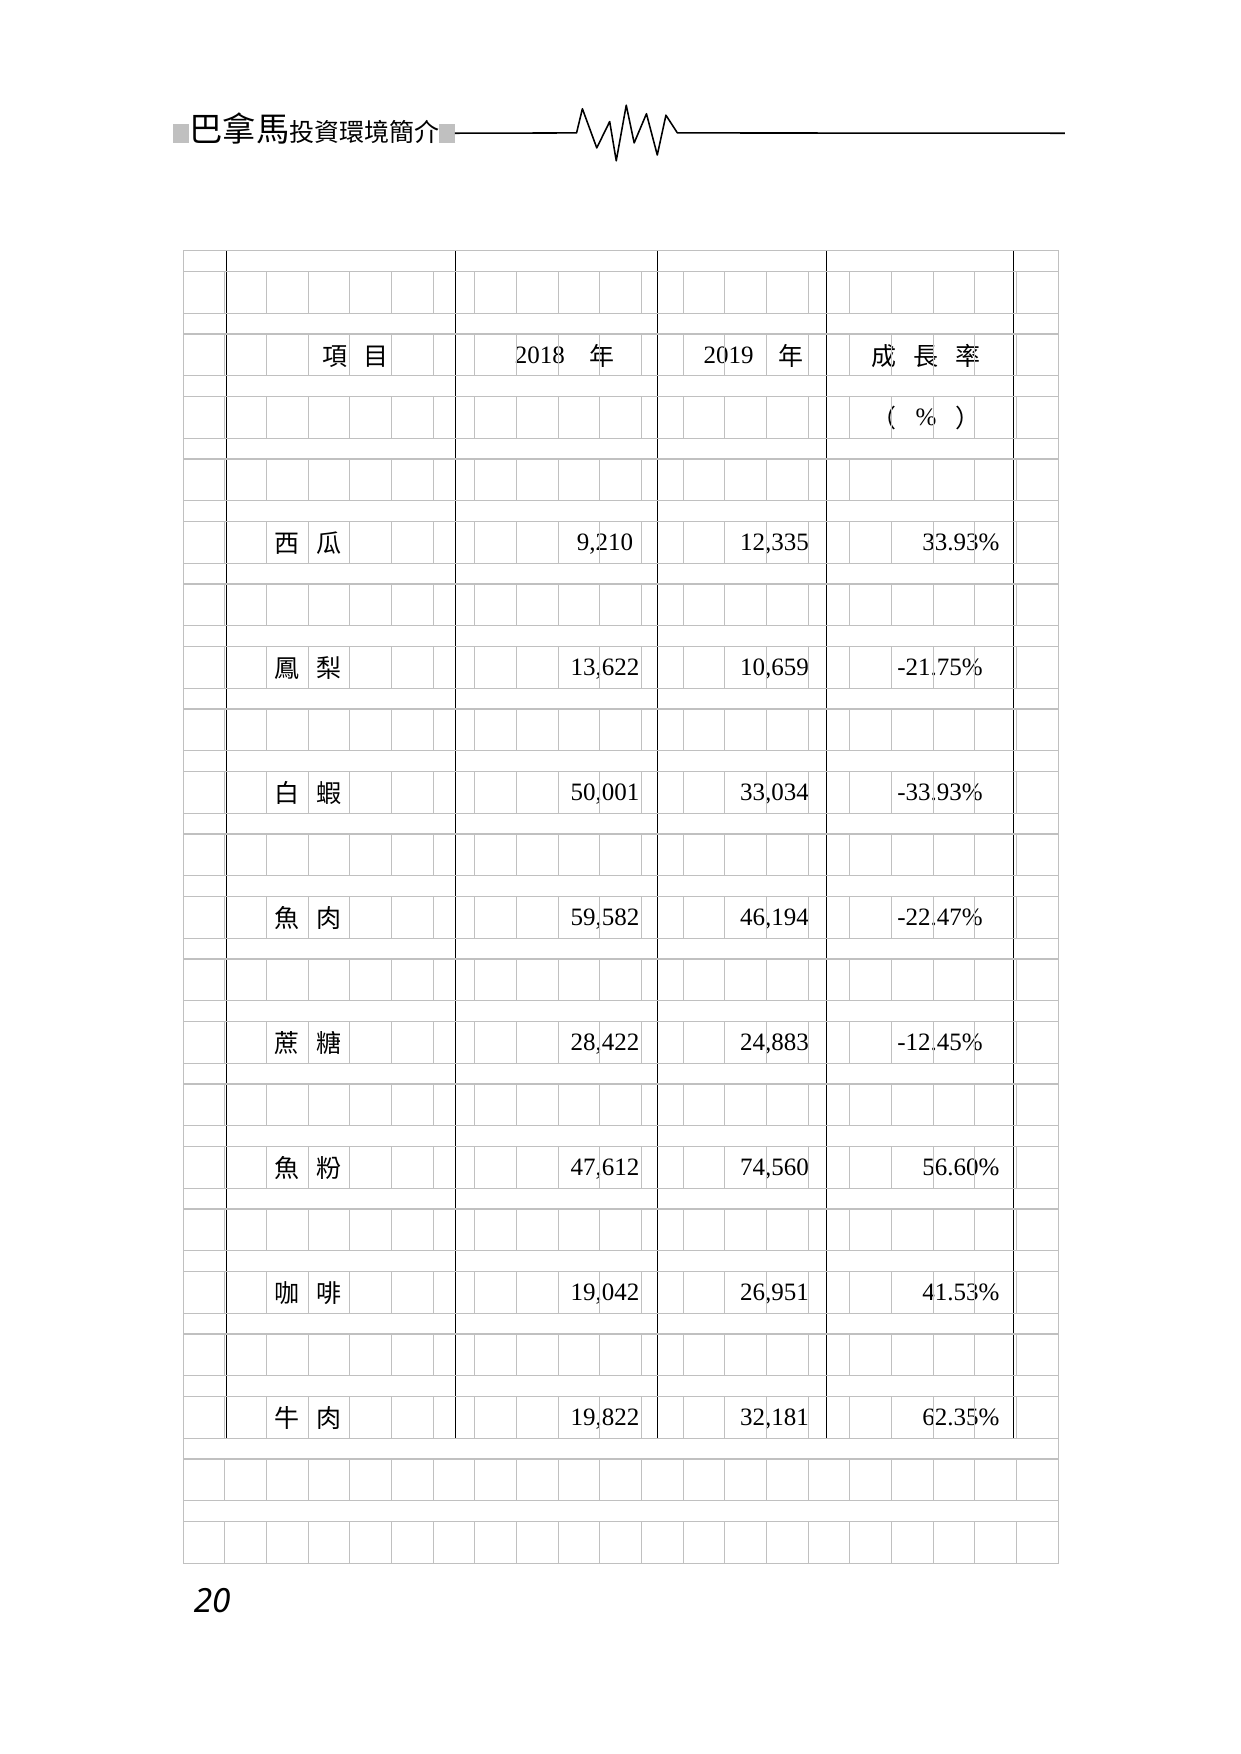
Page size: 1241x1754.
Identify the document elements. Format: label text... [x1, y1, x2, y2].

table_cell 33,034 [684, 772, 724, 813]
table_cell 41.53% [934, 1210, 974, 1250]
table_cell 32,181 [809, 1335, 826, 1375]
table_cell 24,883 [725, 960, 766, 1000]
table_header 項目 [434, 335, 455, 375]
table_cell [227, 876, 455, 896]
table_cell 24,883 [658, 1001, 826, 1021]
table_cell [227, 1022, 266, 1063]
table_cell [434, 1085, 455, 1125]
table_cell 47,612 [456, 1064, 657, 1083]
table_header 2018年 [456, 251, 657, 271]
table_cell [267, 710, 308, 750]
table_cell [392, 460, 433, 500]
table_cell 24,883 [684, 1022, 724, 1063]
table_header 2018年 [600, 397, 641, 438]
table_cell 19,822 [517, 1335, 558, 1375]
table_cell 62.35% [975, 1397, 1013, 1438]
table_cell 蝦 [309, 772, 349, 813]
table_header 成長率（%） [827, 272, 849, 313]
table_cell 19,822 [642, 1397, 657, 1438]
table_cell -22.47% [934, 897, 974, 938]
table_cell 19,042 [456, 1189, 657, 1208]
table_header 2018年 [559, 272, 599, 313]
table_cell 56.60% [827, 1126, 1013, 1146]
table_cell 59,582 [600, 835, 641, 875]
table_cell 33.93% [850, 522, 891, 563]
table_cell 74,560 [658, 1064, 826, 1083]
table_cell [392, 772, 433, 813]
table_cell 33,034 [809, 772, 826, 813]
table_cell 28,422 [475, 960, 516, 1000]
table_cell 9,210 [600, 522, 641, 563]
table_cell 13,622 [456, 626, 657, 646]
table_cell 41.53% [975, 1272, 1013, 1313]
table_cell 19,042 [517, 1272, 558, 1313]
table_cell [434, 835, 455, 875]
table_cell [227, 960, 266, 1000]
table_header 項目 [227, 335, 266, 375]
table_cell 74,560 [658, 1147, 683, 1188]
table_header 2019年 [725, 397, 766, 438]
table_cell [227, 897, 266, 938]
table_cell [350, 960, 391, 1000]
table_cell 62.35% [827, 1376, 1013, 1396]
table_cell -12.45% [934, 960, 974, 1000]
table_cell [392, 1147, 433, 1188]
table_cell 9,210 [642, 522, 657, 563]
table_cell -33.93% [850, 772, 891, 813]
table_cell 62.35% [934, 1335, 974, 1375]
table_cell -21.75% [850, 585, 891, 625]
table_cell 50,001 [600, 710, 641, 750]
table_cell 47,612 [517, 1085, 558, 1125]
table_cell [350, 522, 391, 563]
table_cell 13,622 [475, 647, 516, 688]
table_cell -21.75% [892, 647, 933, 688]
table_cell [392, 1085, 433, 1125]
table_header 項目 [267, 397, 308, 438]
table_cell -21.75% [892, 585, 933, 625]
table_header 成長率（%） [892, 335, 933, 375]
table_cell [227, 626, 455, 646]
table_cell 47,612 [475, 1147, 516, 1188]
table_cell 26,951 [658, 1210, 683, 1250]
table_cell 19,042 [642, 1210, 657, 1250]
table_cell 74,560 [658, 1085, 683, 1125]
table_header 2019年 [684, 397, 724, 438]
table_cell [350, 460, 391, 500]
table_cell 46,194 [725, 835, 766, 875]
table_header 2019年 [658, 251, 826, 271]
table_header 成長率（%） [850, 335, 891, 375]
table_cell 26,951 [809, 1272, 826, 1313]
table_cell 19,822 [517, 1397, 558, 1438]
table_cell -33.93% [892, 710, 933, 750]
table_cell 59,582 [475, 835, 516, 875]
table_cell -22.47% [850, 835, 891, 875]
table_cell 32,181 [767, 1397, 808, 1438]
table_cell 19,042 [456, 1251, 657, 1271]
table_cell 13,622 [475, 585, 516, 625]
table_cell 59,582 [642, 835, 657, 875]
table_cell 32,181 [658, 1376, 826, 1396]
table_cell 26,951 [658, 1189, 826, 1208]
table_cell 56.60% [827, 1147, 849, 1188]
table_cell 46,194 [684, 897, 724, 938]
table_cell 32,181 [684, 1335, 724, 1375]
table_cell [227, 564, 455, 583]
table_cell 9,210 [559, 460, 599, 500]
table_cell 28,422 [517, 960, 558, 1000]
table_header 2019年 [725, 272, 766, 313]
table_cell 59,582 [456, 835, 474, 875]
table_cell 9,210 [456, 439, 657, 458]
table_cell 50,001 [642, 710, 657, 750]
table_cell 46,194 [658, 897, 683, 938]
table_cell 41.53% [934, 1272, 974, 1313]
table_cell 10,659 [684, 585, 724, 625]
table_cell 肉 [309, 1397, 349, 1438]
table_cell 19,042 [600, 1210, 641, 1250]
table_header 2019年 [684, 335, 724, 375]
table_cell -21.75% [934, 585, 974, 625]
table_cell [227, 585, 266, 625]
table_cell [434, 1272, 455, 1313]
table_cell 47,612 [559, 1147, 599, 1188]
table_cell [227, 772, 266, 813]
table_cell 62.35% [827, 1314, 1013, 1333]
table_cell 47,612 [456, 1085, 474, 1125]
table_cell 12,335 [767, 522, 808, 563]
table_cell 24,883 [658, 960, 683, 1000]
table_cell 19,822 [600, 1335, 641, 1375]
table_cell 32,181 [684, 1397, 724, 1438]
table_cell 9,210 [456, 460, 474, 500]
table_cell 19,042 [559, 1210, 599, 1250]
table_cell 13,622 [517, 647, 558, 688]
table_header 項目 [434, 397, 455, 438]
table_cell [227, 814, 455, 833]
table_cell [267, 1085, 308, 1125]
table_cell -33.93% [892, 772, 933, 813]
table_cell 西 [267, 522, 308, 563]
table_cell 33.93% [827, 460, 849, 500]
table_cell 46,194 [684, 835, 724, 875]
table_cell -33.93% [934, 710, 974, 750]
table_cell [434, 1397, 455, 1438]
table_cell 62.35% [850, 1397, 891, 1438]
table_header 項目 [350, 397, 391, 438]
table_cell 粉 [309, 1147, 349, 1188]
table_cell 9,210 [600, 460, 641, 500]
table_header 2019年 [809, 397, 826, 438]
table_cell 32,181 [725, 1335, 766, 1375]
table_cell 28,422 [600, 960, 641, 1000]
table_cell 33,034 [658, 751, 826, 771]
table_header 成長率（%） [975, 397, 1013, 438]
table_cell 9,210 [456, 501, 657, 521]
table_header 2018年 [642, 397, 657, 438]
table_cell 41.53% [827, 1251, 1013, 1271]
table_cell 56.60% [934, 1085, 974, 1125]
table_header 成長率（%） [975, 272, 1013, 313]
table_header 2018年 [517, 272, 558, 313]
table_cell 13,622 [559, 585, 599, 625]
table_cell [350, 897, 391, 938]
table_cell 牛 [267, 1397, 308, 1438]
table_header 成長率（%） [827, 314, 1013, 333]
table_cell [309, 460, 349, 500]
table_cell -21.75% [827, 647, 849, 688]
table_cell [350, 710, 391, 750]
table_cell 33.93% [892, 460, 933, 500]
table_cell 56.60% [975, 1147, 1013, 1188]
table_cell 32,181 [658, 1397, 683, 1438]
table_header 成長率（%） [934, 272, 974, 313]
table_cell [267, 835, 308, 875]
table_cell 10,659 [809, 647, 826, 688]
table_header 項目 [392, 335, 433, 375]
table_cell [267, 1210, 308, 1250]
table_cell 41.53% [892, 1272, 933, 1313]
table_cell [350, 647, 391, 688]
table_cell [434, 1210, 455, 1250]
table_cell 13,622 [600, 647, 641, 688]
table_header 2018年 [475, 397, 516, 438]
table_cell 59,582 [456, 897, 474, 938]
table_header 2018年 [600, 335, 641, 375]
table_cell 32,181 [658, 1314, 826, 1333]
table_header 2018年 [475, 335, 516, 375]
table_header 項目 [392, 272, 433, 313]
table_header 成長率（%） [934, 397, 974, 438]
table_cell -33.93% [975, 772, 1013, 813]
table_cell 62.35% [892, 1335, 933, 1375]
table_header 項目 [227, 251, 455, 271]
table_cell -21.75% [975, 647, 1013, 688]
table_cell [434, 1022, 455, 1063]
table_cell [309, 835, 349, 875]
table_cell 12,335 [725, 460, 766, 500]
table_cell 56.60% [850, 1085, 891, 1125]
table_cell [434, 960, 455, 1000]
table_cell -12.45% [934, 1022, 974, 1063]
table_cell 10,659 [809, 585, 826, 625]
table_cell [309, 960, 349, 1000]
table_header 成長率（%） [827, 376, 1013, 396]
table_cell 28,422 [559, 1022, 599, 1063]
table_cell [392, 1210, 433, 1250]
table_cell 10,659 [658, 585, 683, 625]
table_cell 50,001 [559, 710, 599, 750]
table_header 成長率（%） [934, 335, 974, 375]
table_cell [392, 960, 433, 1000]
table_cell 33,034 [658, 689, 826, 708]
table_cell 41.53% [827, 1272, 849, 1313]
table_cell [392, 585, 433, 625]
table_cell 19,822 [475, 1397, 516, 1438]
table_cell 32,181 [767, 1335, 808, 1375]
table_cell [350, 1335, 391, 1375]
table_cell 50,001 [475, 710, 516, 750]
table_cell 28,422 [559, 960, 599, 1000]
table_cell 59,582 [559, 897, 599, 938]
table_cell 74,560 [809, 1147, 826, 1188]
table_cell [350, 1210, 391, 1250]
table_cell 32,181 [725, 1397, 766, 1438]
table_cell 19,822 [559, 1335, 599, 1375]
table_header 2018年 [475, 272, 516, 313]
table_cell 28,422 [642, 1022, 657, 1063]
table_cell 33.93% [827, 501, 1013, 521]
table_cell 74,560 [767, 1085, 808, 1125]
table_cell 19,822 [475, 1335, 516, 1375]
table_cell 47,612 [456, 1147, 474, 1188]
table_cell -12.45% [850, 1022, 891, 1063]
table_cell 梨 [309, 647, 349, 688]
table_header 成長率（%） [850, 397, 891, 438]
table_cell 62.35% [827, 1335, 849, 1375]
table_cell 59,582 [517, 835, 558, 875]
table_cell 19,042 [517, 1210, 558, 1250]
table_cell 50,001 [559, 772, 599, 813]
table_cell 50,001 [456, 689, 657, 708]
table_cell [267, 1335, 308, 1375]
table_cell 24,883 [658, 939, 826, 958]
table_cell 13,622 [600, 585, 641, 625]
table_cell 74,560 [809, 1085, 826, 1125]
table_cell 62.35% [975, 1335, 1013, 1375]
table_cell 啡 [309, 1272, 349, 1313]
table_cell [350, 1147, 391, 1188]
table_cell 46,194 [809, 897, 826, 938]
table_header 2019年 [658, 314, 826, 333]
table_cell 62.35% [827, 1397, 849, 1438]
table_header 2018年 [559, 335, 599, 375]
table_cell 19,042 [456, 1210, 474, 1250]
table_cell 47,612 [642, 1147, 657, 1188]
table_cell -21.75% [975, 585, 1013, 625]
table_cell 24,883 [809, 960, 826, 1000]
table_cell 鳳 [267, 647, 308, 688]
table_cell 50,001 [642, 772, 657, 813]
table_cell [227, 501, 455, 521]
table_cell 59,582 [559, 835, 599, 875]
table_cell 62.35% [850, 1335, 891, 1375]
table_header 項目 [227, 397, 266, 438]
table_cell -22.47% [827, 814, 1013, 833]
table_cell 19,042 [559, 1272, 599, 1313]
table_cell 19,042 [475, 1210, 516, 1250]
table_cell 56.60% [975, 1085, 1013, 1125]
table_cell [309, 1335, 349, 1375]
table_header 成長率（%） [827, 251, 1013, 271]
table_cell [227, 1001, 455, 1021]
table_cell [350, 1022, 391, 1063]
table_cell [227, 835, 266, 875]
table_cell 33,034 [725, 710, 766, 750]
table_cell 26,951 [725, 1210, 766, 1250]
table_cell 33.93% [850, 460, 891, 500]
table_cell 24,883 [684, 960, 724, 1000]
table_cell [434, 647, 455, 688]
table_cell 13,622 [456, 647, 474, 688]
table_cell 19,042 [475, 1272, 516, 1313]
table_header 2019年 [684, 272, 724, 313]
table_header 2019年 [809, 335, 826, 375]
table_cell [267, 585, 308, 625]
table_header 2018年 [517, 335, 558, 375]
table_cell 9,210 [475, 522, 516, 563]
table_cell -22.47% [975, 897, 1013, 938]
table_cell 12,335 [658, 439, 826, 458]
table_cell [392, 1335, 433, 1375]
table_cell 13,622 [456, 585, 474, 625]
table_cell 41.53% [850, 1210, 891, 1250]
table_cell 咖 [267, 1272, 308, 1313]
table_cell -21.75% [934, 647, 974, 688]
table_cell 12,335 [684, 460, 724, 500]
table_cell -21.75% [827, 626, 1013, 646]
table_cell 19,822 [600, 1397, 641, 1438]
table_cell 24,883 [767, 1022, 808, 1063]
table_cell 9,210 [642, 460, 657, 500]
table_cell 13,622 [642, 647, 657, 688]
table_cell -12.45% [827, 939, 1013, 958]
table_cell 10,659 [658, 564, 826, 583]
table_cell 13,622 [517, 585, 558, 625]
table_cell 9,210 [559, 522, 599, 563]
table_header 2018年 [517, 397, 558, 438]
table_cell 19,822 [456, 1376, 657, 1396]
table_cell -22.47% [892, 897, 933, 938]
table_cell -33.93% [827, 751, 1013, 771]
table_cell -12.45% [892, 1022, 933, 1063]
table_cell -12.45% [827, 960, 849, 1000]
table_cell 19,822 [456, 1397, 474, 1438]
table_cell 41.53% [827, 1189, 1013, 1208]
table_cell 74,560 [684, 1147, 724, 1188]
table_cell -22.47% [975, 835, 1013, 875]
table_cell [227, 1397, 266, 1438]
table_cell 28,422 [517, 1022, 558, 1063]
table_cell 47,612 [475, 1085, 516, 1125]
table_cell [350, 585, 391, 625]
table_header 成長率（%） [827, 397, 849, 438]
table_header 2018年 [559, 397, 599, 438]
table_cell 19,822 [456, 1335, 474, 1375]
table_cell [434, 460, 455, 500]
table_cell 26,951 [684, 1210, 724, 1250]
table_cell -33.93% [827, 710, 849, 750]
table_cell -12.45% [827, 1001, 1013, 1021]
table_cell 12,335 [725, 522, 766, 563]
table_cell 33.93% [975, 460, 1013, 500]
table_cell 47,612 [517, 1147, 558, 1188]
table_cell 59,582 [517, 897, 558, 938]
table_cell [392, 522, 433, 563]
table_cell 46,194 [658, 835, 683, 875]
table_cell 74,560 [725, 1085, 766, 1125]
table_cell [309, 1210, 349, 1250]
table_cell [392, 647, 433, 688]
table_header 項目 [434, 272, 455, 313]
table_cell [350, 772, 391, 813]
table_cell [227, 1272, 266, 1313]
table_cell 59,582 [456, 814, 657, 833]
table_header 2019年 [658, 397, 683, 438]
table_cell 59,582 [600, 897, 641, 938]
table_cell 33,034 [684, 710, 724, 750]
table_cell [309, 1085, 349, 1125]
table_cell 47,612 [600, 1085, 641, 1125]
table_cell -12.45% [827, 1022, 849, 1063]
table_cell 19,042 [642, 1272, 657, 1313]
table_cell [227, 939, 455, 958]
table_cell 33,034 [658, 772, 683, 813]
table_cell [227, 689, 455, 708]
table_cell 蔗 [267, 1022, 308, 1063]
table_cell 41.53% [827, 1210, 849, 1250]
table_cell 26,951 [725, 1272, 766, 1313]
table_cell 19,822 [456, 1314, 657, 1333]
table_cell -22.47% [850, 897, 891, 938]
table_cell 28,422 [456, 1022, 474, 1063]
table_header 項目 [392, 397, 433, 438]
table_cell [227, 1189, 455, 1208]
table_cell 28,422 [475, 1022, 516, 1063]
table_cell [227, 751, 455, 771]
table_cell 46,194 [725, 897, 766, 938]
table_cell 74,560 [658, 1126, 826, 1146]
table_header 項目 [267, 335, 308, 375]
table_header 項目 [227, 314, 455, 333]
table_cell 10,659 [658, 647, 683, 688]
table_cell [350, 835, 391, 875]
table_header 2019年 [767, 272, 808, 313]
table_cell 56.60% [850, 1147, 891, 1188]
table_header 項目 [227, 376, 455, 396]
table_cell [392, 835, 433, 875]
table_cell 74,560 [725, 1147, 766, 1188]
table_cell [434, 1147, 455, 1188]
table_cell 26,951 [658, 1272, 683, 1313]
table_cell -22.47% [827, 835, 849, 875]
table_header 2018年 [600, 272, 641, 313]
table_cell [434, 522, 455, 563]
table_header 項目 [309, 397, 349, 438]
table_cell 33.93% [827, 439, 1013, 458]
table_cell 13,622 [642, 585, 657, 625]
table_cell 10,659 [658, 626, 826, 646]
table_cell 50,001 [456, 772, 474, 813]
table_cell -33.93% [850, 710, 891, 750]
table_cell 50,001 [475, 772, 516, 813]
table_cell 12,335 [658, 501, 826, 521]
table_cell 糖 [309, 1022, 349, 1063]
table_cell [227, 439, 455, 458]
table_cell [392, 1397, 433, 1438]
table_cell -33.93% [975, 710, 1013, 750]
table_cell [434, 585, 455, 625]
table_cell 50,001 [456, 751, 657, 771]
table_cell 9,210 [517, 460, 558, 500]
table_cell 28,422 [456, 1001, 657, 1021]
table_cell 47,612 [600, 1147, 641, 1188]
table_cell [434, 1335, 455, 1375]
table_cell 33.93% [934, 460, 974, 500]
table_header 2019年 [767, 397, 808, 438]
table_cell -22.47% [827, 897, 849, 938]
table_cell 32,181 [658, 1335, 683, 1375]
table_cell 12,335 [684, 522, 724, 563]
table_cell 24,883 [725, 1022, 766, 1063]
table_cell [227, 647, 266, 688]
table_cell 56.60% [892, 1147, 933, 1188]
table_cell 12,335 [809, 460, 826, 500]
table_cell 10,659 [725, 647, 766, 688]
table_cell [350, 1272, 391, 1313]
table_cell -21.75% [850, 647, 891, 688]
table_cell 12,335 [658, 460, 683, 500]
table_header 2019年 [658, 335, 683, 375]
table_header 2018年 [456, 335, 474, 375]
table_cell 62.35% [934, 1397, 974, 1438]
table_cell 56.60% [892, 1085, 933, 1125]
table_cell [227, 522, 266, 563]
table_cell 56.60% [827, 1064, 1013, 1083]
table_cell 50,001 [517, 772, 558, 813]
table_cell 12,335 [809, 522, 826, 563]
table_header 項目 [267, 272, 308, 313]
table_cell 59,582 [456, 876, 657, 896]
table_cell 46,194 [658, 814, 826, 833]
table_cell 魚 [267, 897, 308, 938]
table_cell 50,001 [456, 710, 474, 750]
table_cell [267, 460, 308, 500]
table_cell 24,883 [658, 1022, 683, 1063]
table_cell -22.47% [892, 835, 933, 875]
table_cell 33.93% [827, 522, 849, 563]
table_cell 33,034 [767, 710, 808, 750]
table_cell -21.75% [827, 585, 849, 625]
table_cell 32,181 [809, 1397, 826, 1438]
table_header 2018年 [456, 376, 657, 396]
table_cell 26,951 [809, 1210, 826, 1250]
table_cell 19,042 [456, 1272, 474, 1313]
table_cell 56.60% [934, 1147, 974, 1188]
table_cell [227, 1126, 455, 1146]
table_cell 28,422 [456, 939, 657, 958]
table_cell 46,194 [767, 835, 808, 875]
table_cell 魚 [267, 1147, 308, 1188]
table_cell -12.45% [975, 1022, 1013, 1063]
table_cell [434, 710, 455, 750]
table_cell 26,951 [767, 1210, 808, 1250]
table_cell 19,042 [600, 1272, 641, 1313]
table_cell 26,951 [767, 1272, 808, 1313]
table_cell [392, 710, 433, 750]
table_cell 74,560 [767, 1147, 808, 1188]
table_header 2018年 [456, 272, 474, 313]
table_cell 46,194 [767, 897, 808, 938]
table_header 成長率（%） [892, 272, 933, 313]
table_cell 41.53% [975, 1210, 1013, 1250]
table_header 項目 [350, 272, 391, 313]
table_cell 12,335 [658, 522, 683, 563]
table_header 2018年 [456, 314, 657, 333]
table_cell 白 [267, 772, 308, 813]
table_cell [227, 1335, 266, 1375]
table_cell [267, 960, 308, 1000]
table_cell [227, 1314, 455, 1333]
table_cell 50,001 [600, 772, 641, 813]
table_cell 24,883 [767, 960, 808, 1000]
table_cell [392, 1272, 433, 1313]
table_header 項目 [309, 272, 349, 313]
table_cell [227, 710, 266, 750]
table_cell 肉 [309, 897, 349, 938]
table_cell 10,659 [767, 585, 808, 625]
table_cell 13,622 [456, 564, 657, 583]
table_cell -22.47% [827, 876, 1013, 896]
table_header 項目 [227, 272, 266, 313]
table_cell [350, 1085, 391, 1125]
table_header 2019年 [767, 335, 808, 375]
table_cell 56.60% [827, 1085, 849, 1125]
table_cell 47,612 [642, 1085, 657, 1125]
table_cell -12.45% [975, 960, 1013, 1000]
table_cell 24,883 [809, 1022, 826, 1063]
table_cell 41.53% [892, 1210, 933, 1250]
table_cell 10,659 [684, 647, 724, 688]
table_header 項目 [309, 335, 349, 375]
table_header 成長率（%） [892, 397, 933, 438]
table_cell 28,422 [642, 960, 657, 1000]
table_cell [392, 897, 433, 938]
table_header 成長率（%） [975, 335, 1013, 375]
table_cell 74,560 [684, 1085, 724, 1125]
table_cell 33,034 [725, 772, 766, 813]
table_header 2018年 [642, 335, 657, 375]
table_cell 59,582 [475, 897, 516, 938]
table_header 2018年 [456, 397, 474, 438]
table_header 成長率（%） [850, 272, 891, 313]
table_cell 10,659 [725, 585, 766, 625]
table_cell 26,951 [684, 1272, 724, 1313]
table_cell 47,612 [456, 1126, 657, 1146]
table_cell -12.45% [892, 960, 933, 1000]
table_cell 瓜 [309, 522, 349, 563]
table_header 項目 [350, 335, 391, 375]
table_cell 47,612 [559, 1085, 599, 1125]
table_cell 12,335 [767, 460, 808, 500]
table_cell [227, 460, 266, 500]
table_cell [227, 1376, 455, 1396]
table_cell 19,822 [559, 1397, 599, 1438]
table_cell 9,210 [475, 460, 516, 500]
table_cell -12.45% [850, 960, 891, 1000]
table_cell [392, 1022, 433, 1063]
table_cell 9,210 [517, 522, 558, 563]
table_header 2019年 [658, 376, 826, 396]
table_cell 26,951 [658, 1251, 826, 1271]
table_cell 33,034 [767, 772, 808, 813]
table_cell -33.93% [934, 772, 974, 813]
table_cell 13,622 [559, 647, 599, 688]
table_header 2019年 [809, 272, 826, 313]
table_header 2019年 [658, 272, 683, 313]
table_cell 59,582 [642, 897, 657, 938]
table_cell -21.75% [827, 564, 1013, 583]
table_cell [227, 1147, 266, 1188]
table_cell 9,210 [456, 522, 474, 563]
table_cell 46,194 [809, 835, 826, 875]
table_cell 33.93% [934, 522, 974, 563]
table_cell 46,194 [658, 876, 826, 896]
table_cell [227, 1251, 455, 1271]
table_cell [309, 710, 349, 750]
table_cell -33.93% [827, 689, 1013, 708]
table_cell 62.35% [892, 1397, 933, 1438]
table_cell -33.93% [827, 772, 849, 813]
table_cell 28,422 [456, 960, 474, 1000]
table_cell 33,034 [809, 710, 826, 750]
table_header 2019年 [725, 335, 766, 375]
table_cell 33,034 [658, 710, 683, 750]
table_cell 33.93% [892, 522, 933, 563]
table_cell [227, 1064, 455, 1083]
table_cell [227, 1085, 266, 1125]
table_cell 28,422 [600, 1022, 641, 1063]
table_cell 50,001 [517, 710, 558, 750]
table_cell [227, 1210, 266, 1250]
table_cell 33.93% [975, 522, 1013, 563]
table_cell 41.53% [850, 1272, 891, 1313]
table_cell 19,822 [642, 1335, 657, 1375]
table_cell -22.47% [934, 835, 974, 875]
table_header 成長率（%） [827, 335, 849, 375]
table_cell [350, 1397, 391, 1438]
table_cell [309, 585, 349, 625]
table_cell [434, 897, 455, 938]
table_cell [434, 772, 455, 813]
table_header 2018年 [642, 272, 657, 313]
table_cell 10,659 [767, 647, 808, 688]
